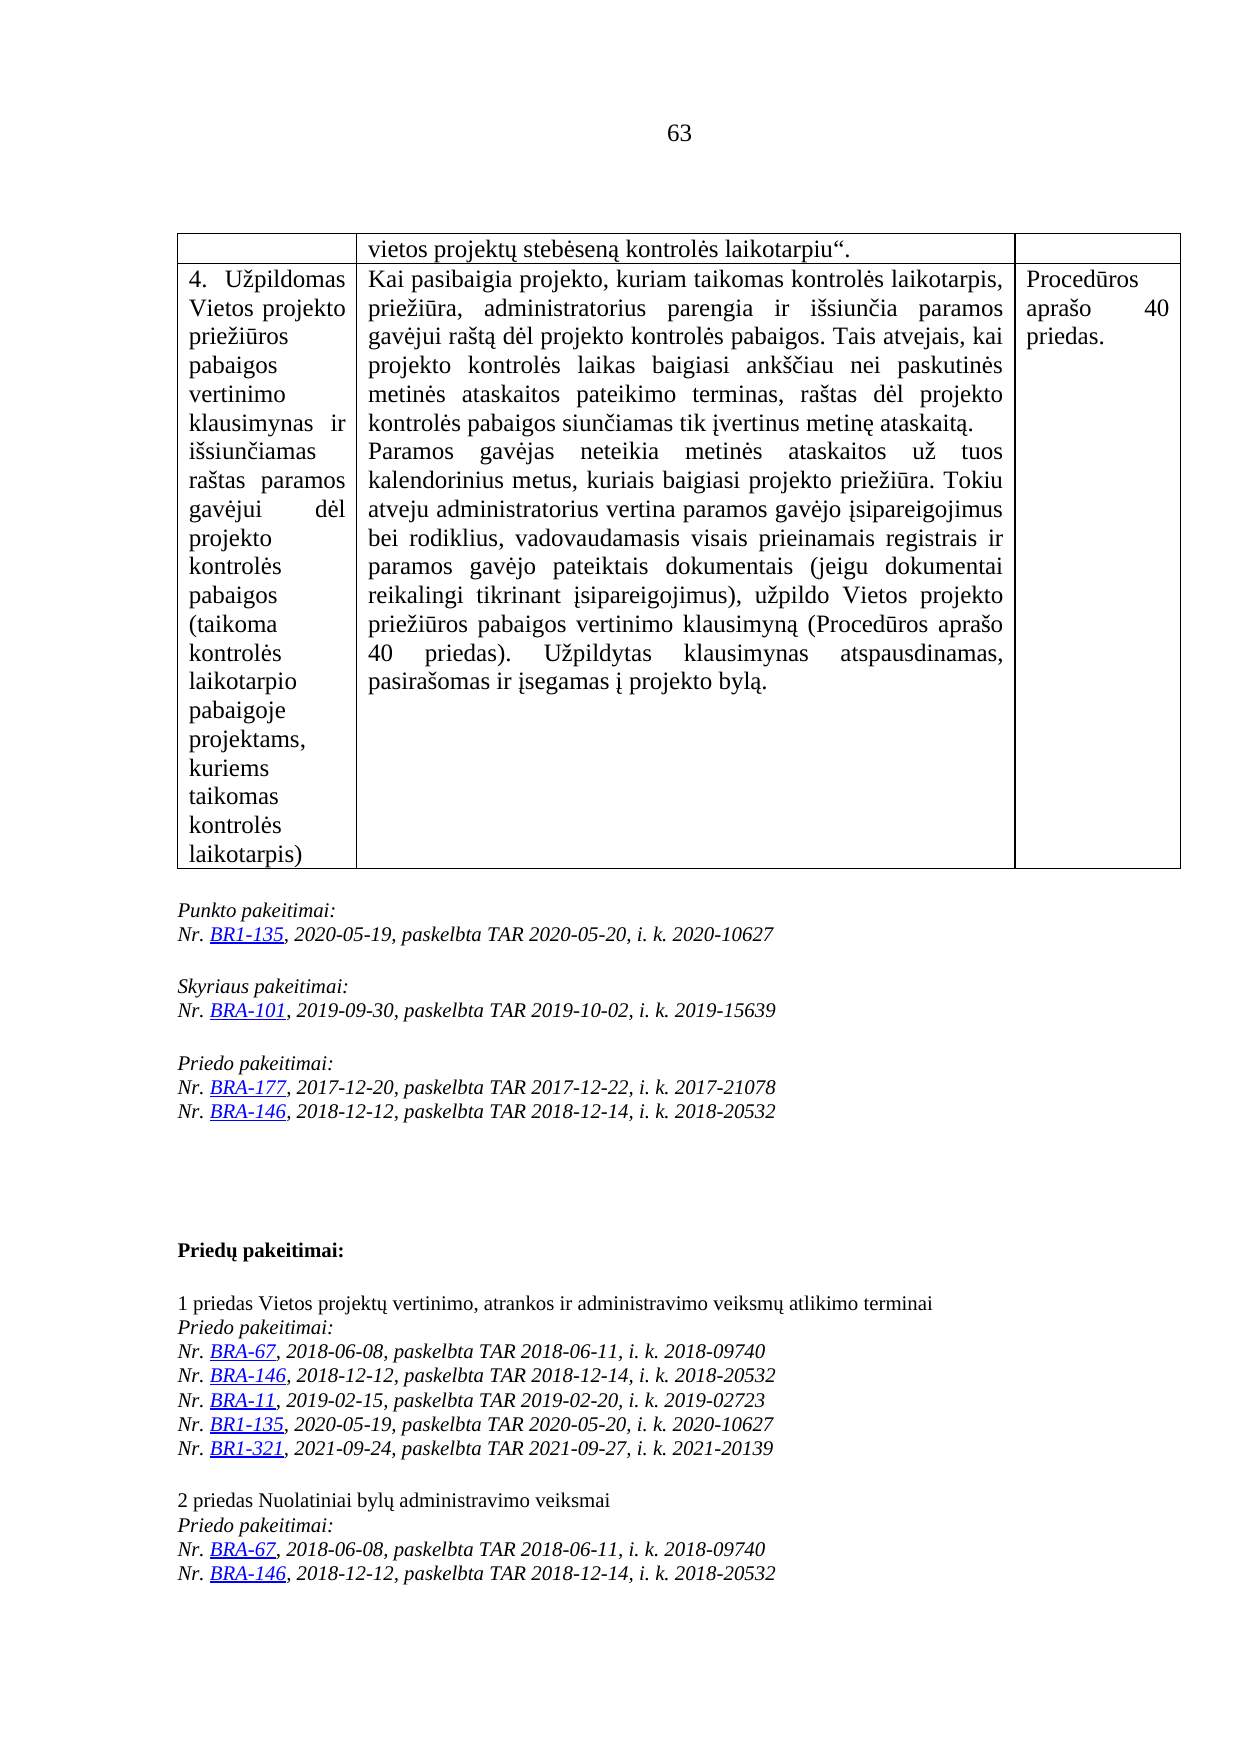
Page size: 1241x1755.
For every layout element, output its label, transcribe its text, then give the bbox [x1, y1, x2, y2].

text Nr. BRA-67, 2018-06-08, paskelbta TAR 2018-06-11, i. k. 2018-09740 [177, 1339, 1181, 1363]
text Nr. BRA-146, 2018-12-12, paskelbta TAR 2018-12-14, i. k. 2018-20532 [177, 1561, 1181, 1585]
table_cell 4. Užpildomas Vietos projekto priežiūros pabaigos vertinimo klausimynas ir išsiunčiamas raštas paramos gavėjui dėl projekto kontrolės pabaigos (taikoma kontrolės laikotarpio pabaigoje projektams, kuriems taikomas kontrolės laikotarpis) [178, 264, 356, 868]
text Nr. BRA-67, 2018-06-08, paskelbta TAR 2018-06-11, i. k. 2018-09740 [177, 1537, 1181, 1561]
table_cell [178, 234, 356, 263]
text Nr. BRA-11, 2019-02-15, paskelbta TAR 2019-02-20, i. k. 2019-02723 [177, 1387, 1181, 1412]
text Skyriaus pakeitimai: [177, 974, 1181, 998]
table_cell Procedūros aprašo 40 priedas. [1016, 264, 1180, 868]
text Punkto pakeitimai: [177, 897, 1181, 922]
text Nr. BR1-135, 2020-05-19, paskelbta TAR 2020-05-20, i. k. 2020-10627 [177, 1412, 1181, 1436]
text 1 priedas Vietos projektų vertinimo, atrankos ir administravimo veiksmų atlikimo terminai [177, 1291, 1181, 1315]
text Nr. BRA-146, 2018-12-12, paskelbta TAR 2018-12-14, i. k. 2018-20532 [177, 1099, 1181, 1123]
text Nr. BRA-177, 2017-12-20, paskelbta TAR 2017-12-22, i. k. 2017-21078 [177, 1075, 1181, 1099]
text Priedo pakeitimai: [177, 1315, 1181, 1339]
text Nr. BRA-146, 2018-12-12, paskelbta TAR 2018-12-14, i. k. 2018-20532 [177, 1363, 1181, 1387]
text Nr. BR1-321, 2021-09-24, paskelbta TAR 2021-09-27, i. k. 2021-20139 [177, 1436, 1181, 1460]
text Priedo pakeitimai: [177, 1512, 1181, 1537]
table_cell vietos projektų stebėseną kontrolės laikotarpiu“. [357, 234, 1014, 263]
table_cell Kai pasibaigia projekto, kuriam taikomas kontrolės laikotarpis, priežiūra, administratorius parengia ir išsiunčia paramos gavėjui raštą dėl projekto kontrolės pabaigos. Tais atvejais, kai projekto kontrolės laikas baigiasi ankščiau nei paskutinės metinės ataskaitos pateikimo terminas, raštas dėl projekto kontrolės pabaigos siunčiamas tik įvertinus metinę ataskaitą. Paramos gavėjas neteikia metinės ataskaitos už tuos kalendorinius metus, kuriais baigiasi projekto priežiūra. Tokiu atveju administratorius vertina paramos gavėjo įsipareigojimus bei rodiklius, vadovaudamasis visais prieinamais registrais ir paramos gavėjo pateiktais dokumentais (jeigu dokumentai reikalingi tikrinant įsipareigojimus), užpildo Vietos projekto priežiūros pabaigos vertinimo klausimyną (Procedūros aprašo 40 priedas). Užpildytas klausimynas atspausdinamas, pasirašomas ir įsegamas į projekto bylą. [357, 264, 1014, 868]
text Priedų pakeitimai: [177, 1238, 1181, 1262]
text Nr. BRA-101, 2019-09-30, paskelbta TAR 2019-10-02, i. k. 2019-15639 [177, 998, 1181, 1022]
text Nr. BR1-135, 2020-05-19, paskelbta TAR 2020-05-20, i. k. 2020-10627 [177, 922, 1181, 946]
text 2 priedas Nuolatiniai bylų administravimo veiksmai [177, 1488, 1181, 1512]
text Priedo pakeitimai: [177, 1051, 1181, 1075]
table_cell [1016, 234, 1180, 263]
